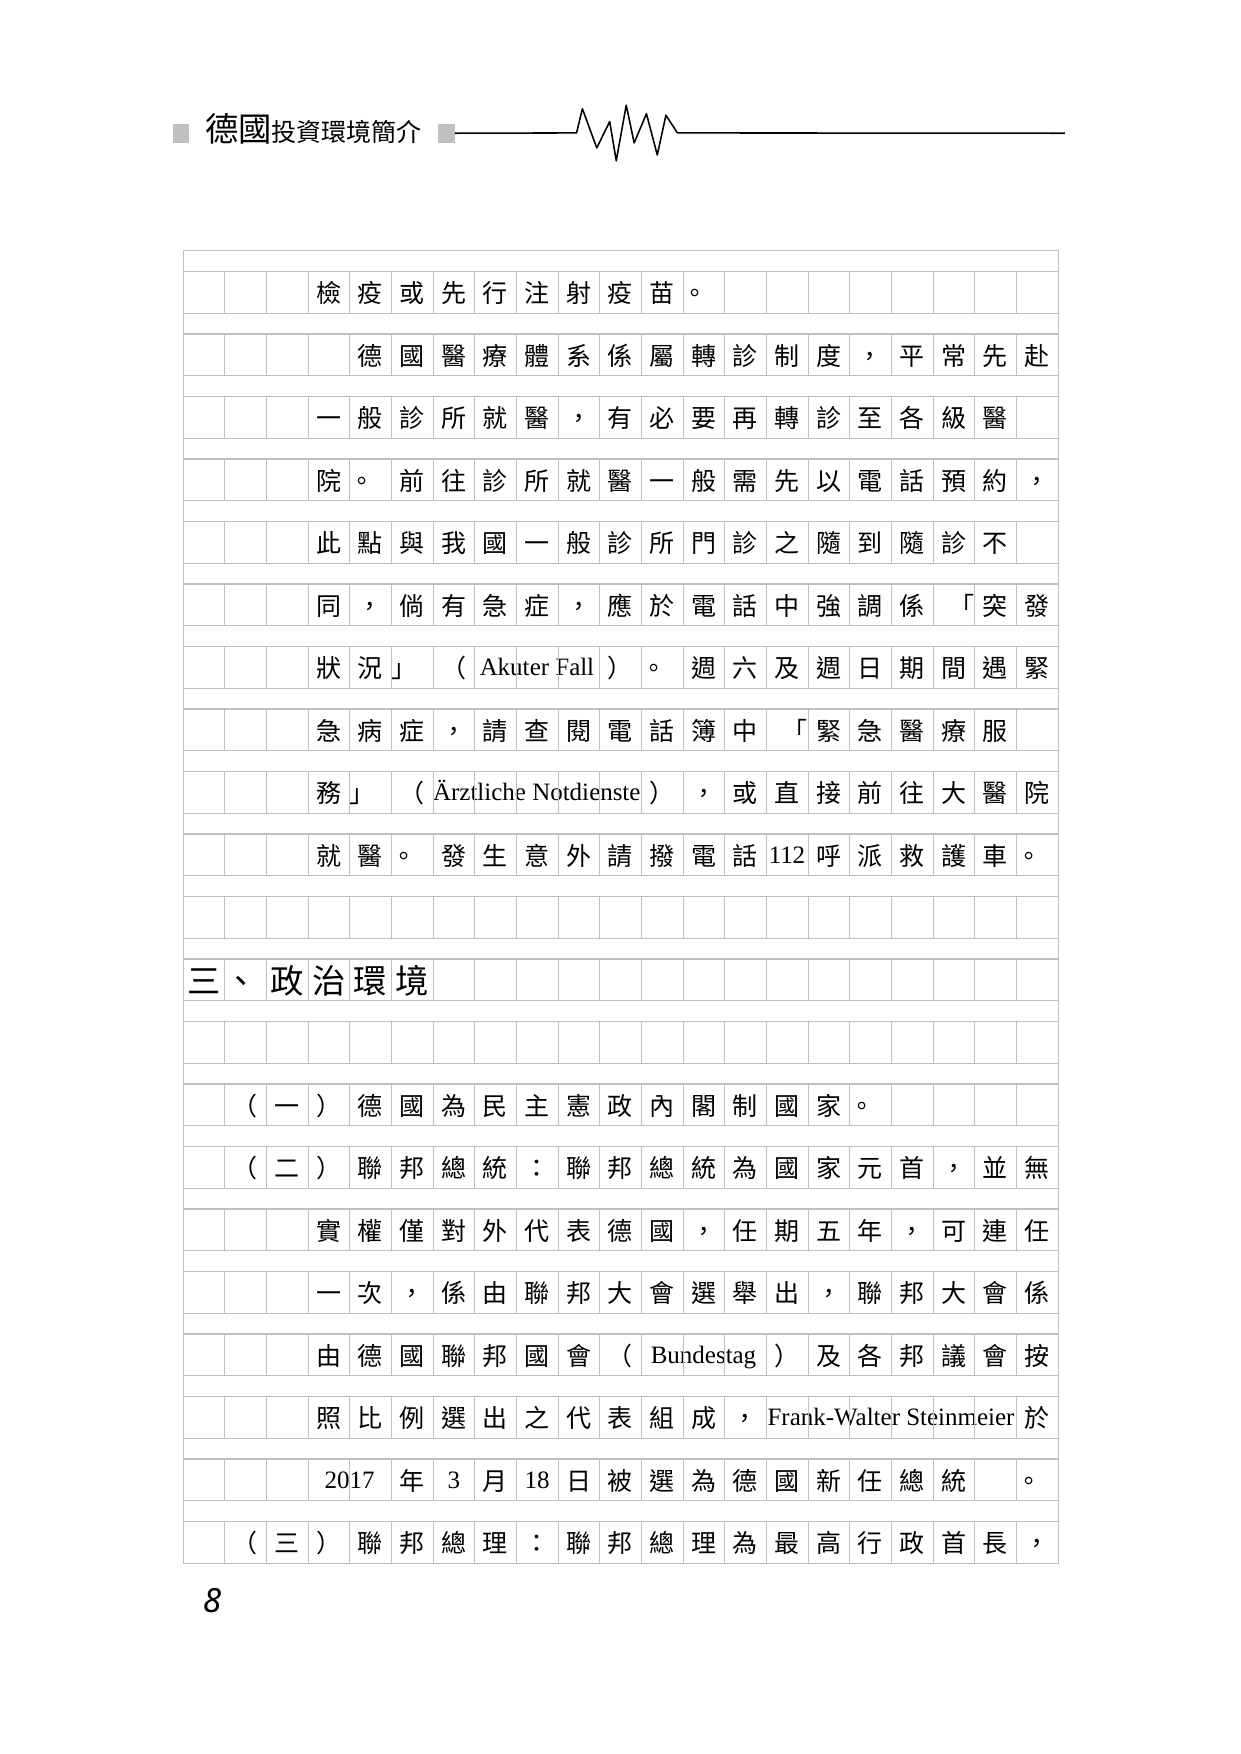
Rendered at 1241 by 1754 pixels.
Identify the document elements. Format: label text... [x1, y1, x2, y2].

text 三、政治環境 [892, 960, 933, 1000]
text 內 [642, 1085, 683, 1125]
text 德國衛生狀況良好，沒有感染小兒麻痺症、傷寒症、瘧疾、黃熱病等傳染病之疑慮。國際旅客不須持有防疫證明書，無須檢疫或先行注射疫苗。 [517, 272, 558, 313]
text （二）聯邦總統：聯邦總統為國家元首，並無實權僅對外代表德國，任期五年，可連任一次，係由聯邦大會選舉出，聯邦大會係由德國聯邦國會（Bundestag）及各邦議會按照比例選出之代表組成，Frank-Walter Steinmeier於2017年3月18日被選為德國新任總統 。 [207, 1314, 1058, 1333]
text 德國衛生狀況良好，沒有感染小兒麻痺症、傷寒症、瘧疾、黃熱病等傳染病之疑慮。國際旅客不須持有防疫證明書，無須檢疫或先行注射疫苗。 [392, 272, 433, 313]
text 民 [475, 1085, 516, 1125]
text 德國衛生狀況良好，沒有感染小兒麻痺症、傷寒症、瘧疾、黃熱病等傳染病之疑慮。國際旅客不須持有防疫證明書，無須檢疫或先行注射疫苗。 [475, 272, 516, 313]
text 三、政治環境 [225, 960, 266, 1000]
text （ [225, 1085, 266, 1125]
text 德國衛生狀況良好，沒有感染小兒麻痺症、傷寒症、瘧疾、黃熱病等傳染病之疑慮。國際旅客不須持有防疫證明書，無須檢疫或先行注射疫苗。 [892, 272, 933, 313]
text 德國衛生狀況良好，沒有感染小兒麻痺症、傷寒症、瘧疾、黃熱病等傳染病之疑慮。國際旅客不須持有防疫證明書，無須檢疫或先行注射疫苗。 [975, 272, 1016, 313]
text （二）聯邦總統：聯邦總統為國家元首，並無實權僅對外代表德國，任期五年，可連任一次，係由聯邦大會選舉出，聯邦大會係由德國聯邦國會（Bundestag）及各邦議會按照比例選出之代表組成，Frank-Walter Steinmeier於2017年3月18日被選為德國新任總統 。 [207, 1376, 1058, 1396]
text 國 [392, 1085, 433, 1125]
text 三、政治環境 [767, 960, 808, 1000]
text 德國醫療體系係屬轉診制度，平常先赴一般診所就醫，有必要再轉診至各級醫院。前往診所就醫一般需先以電話預約，此點與我國一般診所門診之隨到隨診不同，倘有急症，應於電話中強調係「突發狀況」（Akuter Fall）。週六及週日期間遇緊急病症，請查閱電話簿中「緊急醫療服務」（Ärztliche Notdienste），或直接前往大醫院就醫。發生意外請撥電話112呼派救護車。 [281, 314, 1058, 333]
text 德國衛生狀況良好，沒有感染小兒麻痺症、傷寒症、瘧疾、黃熱病等傳染病之疑慮。國際旅客不須持有防疫證明書，無須檢疫或先行注射疫苗。 [1017, 272, 1058, 313]
text 三、政治環境 [517, 960, 558, 1000]
text 德國衛生狀況良好，沒有感染小兒麻痺症、傷寒症、瘧疾、黃熱病等傳染病之疑慮。國際旅客不須持有防疫證明書，無須檢疫或先行注射疫苗。 [350, 272, 391, 313]
text 德國衛生狀況良好，沒有感染小兒麻痺症、傷寒症、瘧疾、黃熱病等傳染病之疑慮。國際旅客不須持有防疫證明書，無須檢疫或先行注射疫苗。 [809, 272, 849, 313]
text 德國衛生狀況良好，沒有感染小兒麻痺症、傷寒症、瘧疾、黃熱病等傳染病之疑慮。國際旅客不須持有防疫證明書，無須檢疫或先行注射疫苗。 [559, 272, 599, 313]
text 德國衛生狀況良好，沒有感染小兒麻痺症、傷寒症、瘧疾、黃熱病等傳染病之疑慮。國際旅客不須持有防疫證明書，無須檢疫或先行注射疫苗。 [642, 272, 683, 313]
text 三、政治環境 [975, 960, 1016, 1000]
text [1017, 1085, 1058, 1125]
text 德國醫療體系係屬轉診制度，平常先赴一般診所就醫，有必要再轉診至各級醫院。前往診所就醫一般需先以電話預約，此點與我國一般診所門診之隨到隨診不同，倘有急症，應於電話中強調係「突發狀況」（Akuter Fall）。週六及週日期間遇緊急病症，請查閱電話簿中「緊急醫療服務」（Ärztliche Notdienste），或直接前往大醫院就醫。發生意外請撥電話112呼派救護車。 [281, 689, 1058, 708]
text （二）聯邦總統：聯邦總統為國家元首，並無實權僅對外代表德國，任期五年，可連任一次，係由聯邦大會選舉出，聯邦大會係由德國聯邦國會（Bundestag）及各邦議會按照比例選出之代表組成，Frank-Walter Steinmeier於2017年3月18日被選為德國新任總統 。 [207, 1126, 1058, 1146]
text 。 [850, 1085, 891, 1125]
text 德國衛生狀況良好，沒有感染小兒麻痺症、傷寒症、瘧疾、黃熱病等傳染病之疑慮。國際旅客不須持有防疫證明書，無須檢疫或先行注射疫苗。 [309, 272, 349, 313]
text 三、政治環境 [725, 960, 766, 1000]
text 閣 [684, 1085, 724, 1125]
text 德 [350, 1085, 391, 1125]
text 政 [600, 1085, 641, 1125]
text 三、政治環境 [434, 960, 474, 1000]
text （二）聯邦總統：聯邦總統為國家元首，並無實權僅對外代表德國，任期五年，可連任一次，係由聯邦大會選舉出，聯邦大會係由德國聯邦國會（Bundestag）及各邦議會按照比例選出之代表組成，Frank-Walter Steinmeier於2017年3月18日被選為德國新任總統 。 [207, 1439, 1058, 1458]
text [934, 1085, 974, 1125]
text 德國衛生狀況良好，沒有感染小兒麻痺症、傷寒症、瘧疾、黃熱病等傳染病之疑慮。國際旅客不須持有防疫證明書，無須檢疫或先行注射疫苗。 [600, 272, 641, 313]
text 一 [267, 1085, 308, 1125]
text 憲 [559, 1085, 599, 1125]
text [207, 1085, 224, 1125]
text 德國醫療體系係屬轉診制度，平常先赴一般診所就醫，有必要再轉診至各級醫院。前往診所就醫一般需先以電話預約，此點與我國一般診所門診之隨到隨診不同，倘有急症，應於電話中強調係「突發狀況」（Akuter Fall）。週六及週日期間遇緊急病症，請查閱電話簿中「緊急醫療服務」（Ärztliche Notdienste），或直接前往大醫院就醫。發生意外請撥電話112呼派救護車。 [281, 814, 1058, 833]
text 德國衛生狀況良好，沒有感染小兒麻痺症、傷寒症、瘧疾、黃熱病等傳染病之疑慮。國際旅客不須持有防疫證明書，無須檢疫或先行注射疫苗。 [281, 251, 1058, 271]
text 家 [809, 1085, 849, 1125]
text 三、政治環境 [684, 960, 724, 1000]
text 制 [725, 1085, 766, 1125]
text [975, 1085, 1016, 1125]
text （二）聯邦總統：聯邦總統為國家元首，並無實權僅對外代表德國，任期五年，可連任一次，係由聯邦大會選舉出，聯邦大會係由德國聯邦國會（Bundestag）及各邦議會按照比例選出之代表組成，Frank-Walter Steinmeier於2017年3月18日被選為德國新任總統 。 [207, 1251, 1058, 1271]
text 三、政治環境 [350, 960, 391, 1000]
text 德國醫療體系係屬轉診制度，平常先赴一般診所就醫，有必要再轉診至各級醫院。前往診所就醫一般需先以電話預約，此點與我國一般診所門診之隨到隨診不同，倘有急症，應於電話中強調係「突發狀況」（Akuter Fall）。週六及週日期間遇緊急病症，請查閱電話簿中「緊急醫療服務」（Ärztliche Notdienste），或直接前往大醫院就醫。發生意外請撥電話112呼派救護車。 [281, 564, 1058, 583]
text 德國衛生狀況良好，沒有感染小兒麻痺症、傷寒症、瘧疾、黃熱病等傳染病之疑慮。國際旅客不須持有防疫證明書，無須檢疫或先行注射疫苗。 [850, 272, 891, 313]
text 三、政治環境 [600, 960, 641, 1000]
text [892, 1085, 933, 1125]
text 三、政治環境 [184, 939, 1058, 958]
text 三、政治環境 [184, 960, 224, 1000]
text 德國醫療體系係屬轉診制度，平常先赴一般診所就醫，有必要再轉診至各級醫院。前往診所就醫一般需先以電話預約，此點與我國一般診所門診之隨到隨診不同，倘有急症，應於電話中強調係「突發狀況」（Akuter Fall）。週六及週日期間遇緊急病症，請查閱電話簿中「緊急醫療服務」（Ärztliche Notdienste），或直接前往大醫院就醫。發生意外請撥電話112呼派救護車。 [281, 439, 1058, 458]
text 三、政治環境 [642, 960, 683, 1000]
text 國 [767, 1085, 808, 1125]
text [207, 1064, 1058, 1083]
text 三、政治環境 [850, 960, 891, 1000]
text 三、政治環境 [309, 960, 349, 1000]
text 為 [434, 1085, 474, 1125]
text 三、政治環境 [809, 960, 849, 1000]
text （三）聯邦總理：聯邦總理為最高行政首長，由下議院（Bundestag）國會議員選出，任期4年，連選得連任，自2005年11月22日起德國聯邦總理為基民黨籍（CDU）的安琪拉-梅克爾女士（Angela Merkel）。 [207, 1501, 1058, 1521]
text 三、政治環境 [475, 960, 516, 1000]
text 三、政治環境 [392, 960, 433, 1000]
text 德國醫療體系係屬轉診制度，平常先赴一般診所就醫，有必要再轉診至各級醫院。前往診所就醫一般需先以電話預約，此點與我國一般診所門診之隨到隨診不同，倘有急症，應於電話中強調係「突發狀況」（Akuter Fall）。週六及週日期間遇緊急病症，請查閱電話簿中「緊急醫療服務」（Ärztliche Notdienste），或直接前往大醫院就醫。發生意外請撥電話112呼派救護車。 [281, 376, 1058, 396]
text 德國醫療體系係屬轉診制度，平常先赴一般診所就醫，有必要再轉診至各級醫院。前往診所就醫一般需先以電話預約，此點與我國一般診所門診之隨到隨診不同，倘有急症，應於電話中強調係「突發狀況」（Akuter Fall）。週六及週日期間遇緊急病症，請查閱電話簿中「緊急醫療服務」（Ärztliche Notdienste），或直接前往大醫院就醫。發生意外請撥電話112呼派救護車。 [281, 751, 1058, 771]
text 三、政治環境 [1017, 960, 1058, 1000]
text 德國醫療體系係屬轉診制度，平常先赴一般診所就醫，有必要再轉診至各級醫院。前往診所就醫一般需先以電話預約，此點與我國一般診所門診之隨到隨診不同，倘有急症，應於電話中強調係「突發狀況」（Akuter Fall）。週六及週日期間遇緊急病症，請查閱電話簿中「緊急醫療服務」（Ärztliche Notdienste），或直接前往大醫院就醫。發生意外請撥電話112呼派救護車。 [281, 626, 1058, 646]
text 三、政治環境 [559, 960, 599, 1000]
text 德國衛生狀況良好，沒有感染小兒麻痺症、傷寒症、瘧疾、黃熱病等傳染病之疑慮。國際旅客不須持有防疫證明書，無須檢疫或先行注射疫苗。 [934, 272, 974, 313]
text 德國衛生狀況良好，沒有感染小兒麻痺症、傷寒症、瘧疾、黃熱病等傳染病之疑慮。國際旅客不須持有防疫證明書，無須檢疫或先行注射疫苗。 [725, 272, 766, 313]
text 德國衛生狀況良好，沒有感染小兒麻痺症、傷寒症、瘧疾、黃熱病等傳染病之疑慮。國際旅客不須持有防疫證明書，無須檢疫或先行注射疫苗。 [684, 272, 724, 313]
text ） [309, 1085, 349, 1125]
text （二）聯邦總統：聯邦總統為國家元首，並無實權僅對外代表德國，任期五年，可連任一次，係由聯邦大會選舉出，聯邦大會係由德國聯邦國會（Bundestag）及各邦議會按照比例選出之代表組成，Frank-Walter Steinmeier於2017年3月18日被選為德國新任總統 。 [207, 1189, 1058, 1208]
text 德國醫療體系係屬轉診制度，平常先赴一般診所就醫，有必要再轉診至各級醫院。前往診所就醫一般需先以電話預約，此點與我國一般診所門診之隨到隨診不同，倘有急症，應於電話中強調係「突發狀況」（Akuter Fall）。週六及週日期間遇緊急病症，請查閱電話簿中「緊急醫療服務」（Ärztliche Notdienste），或直接前往大醫院就醫。發生意外請撥電話112呼派救護車。 [281, 501, 1058, 521]
text 德國衛生狀況良好，沒有感染小兒麻痺症、傷寒症、瘧疾、黃熱病等傳染病之疑慮。國際旅客不須持有防疫證明書，無須檢疫或先行注射疫苗。 [434, 272, 474, 313]
text 德國衛生狀況良好，沒有感染小兒麻痺症、傷寒症、瘧疾、黃熱病等傳染病之疑慮。國際旅客不須持有防疫證明書，無須檢疫或先行注射疫苗。 [767, 272, 808, 313]
text 三、政治環境 [267, 960, 308, 1000]
text 三、政治環境 [934, 960, 974, 1000]
text 主 [517, 1085, 558, 1125]
